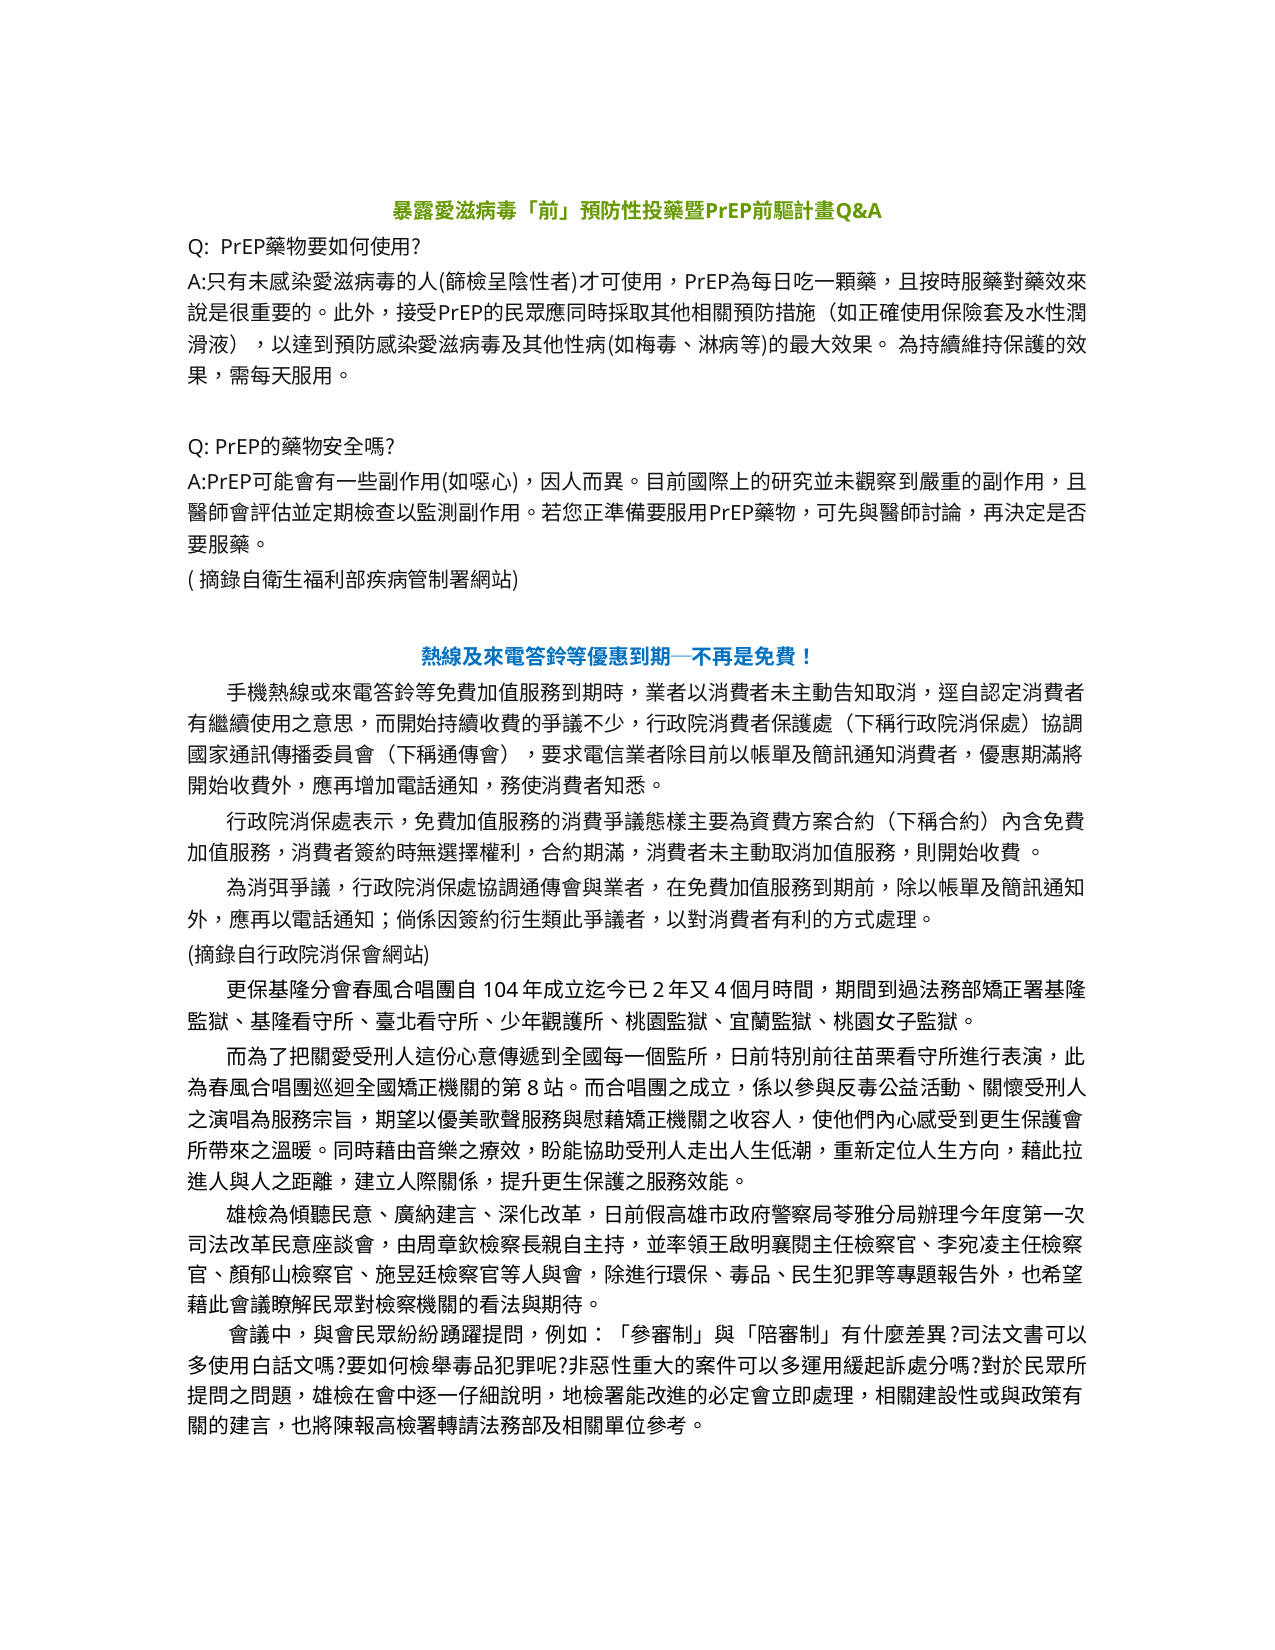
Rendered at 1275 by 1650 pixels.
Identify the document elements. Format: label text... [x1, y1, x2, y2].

text 行政院消保處表示，免費加值服務的消費爭議態樣主要為資費方案合約（下稱合約）內含免費加值服務，消費者簽約時無選擇權利，合約期滿，消費者未主動取消加值服務，則開始收費 。 [187, 804, 1087, 867]
text 暴露愛滋病毒「前」預防性投藥暨PrEP前驅計畫Q&A [187, 194, 1087, 225]
text 會議中，與會民眾紛紛踴躍提問，例如：「參審制」與「陪審制」有什麼差異?司法文書可以多使用白話文嗎?要如何檢舉毒品犯罪呢?非惡性重大的案件可以多運用緩起訴處分嗎?對於民眾所提問之問題，雄檢在會中逐一仔細說明，地檢署能改進的必定會立即處理，相關建設性或與政策有關的建言，也將陳報高檢署轉請法務部及相關單位參考。 [187, 1319, 1087, 1439]
subtitle 消保權益宣導– [187, 596, 1087, 637]
subtitle 愛滋權益宣導– [187, 150, 1087, 192]
text A:PrEP可能會有一些副作用(如噁心)，因人而異。目前國際上的研究並未觀察到嚴重的副作用，且醫師會評估並定期檢查以監測副作用。若您正準備要服用PrEP藥物，可先與醫師討論，再決定是否要服藥。 [187, 464, 1087, 558]
text 雄檢為傾聽民意、廣納建言、深化改革，日前假高雄市政府警察局苓雅分局辦理今年度第一次司法改革民意座談會，由周章欽檢察長親自主持，並率領王啟明襄閱主任檢察官、李宛凌主任檢察官、顏郁山檢察官、施昱廷檢察官等人與會，除進行環保、毒品、民生犯罪等專題報告外，也希望藉此會議瞭解民眾對檢察機關的看法與期待。 [187, 1198, 1087, 1319]
text A:只有未感染愛滋病毒的人(篩檢呈陰性者)才可使用，PrEP為每日吃一顆藥，且按時服藥對藥效來說是很重要的。此外，接受PrEP的民眾應同時採取其他相關預防措施（如正確使用保險套及水性潤滑液），以達到預防感染愛滋病毒及其他性病(如梅毒、淋病等)的最大效果。 為持續維持保護的效果，需每天服用。 [187, 264, 1087, 389]
text 熱線及來電答鈴等優惠到期─不再是免費！ [187, 639, 1087, 671]
text 而為了把關愛受刑人這份心意傳遞到全國每一個監所，日前特別前往苗栗看守所進行表演，此為春風合唱團巡迴全國矯正機關的第8站。而合唱團之成立，係以參與反毒公益活動、關懷受刑人之演唱為服務宗旨，期望以優美歌聲服務與慰藉矯正機關之收容人，使他們內心感受到更生保護會所帶來之溫暖。同時藉由音樂之療效，盼能協助受刑人走出人生低潮，重新定位人生方向，藉此拉進人與人之距離，建立人際關係，提升更生保護之服務效能。 [187, 1039, 1087, 1196]
text (摘錄自行政院消保會網站) [187, 937, 1087, 969]
text Q: PrEP藥物要如何使用? [187, 229, 1087, 260]
text Q: PrEP的藥物安全嗎? [187, 429, 1087, 460]
text 手機熱線或來電答鈴等免費加值服務到期時，業者以消費者未主動告知取消，逕自認定消費者有繼續使用之意思，而開始持續收費的爭議不少，行政院消費者保護處（下稱行政院消保處）協調國家通訊傳播委員會（下稱通傳會），要求電信業者除目前以帳單及簡訊通知消費者，優惠期滿將開始收費外，應再增加電話通知，務使消費者知悉。 [187, 675, 1087, 800]
text 為消弭爭議，行政院消保處協調通傳會與業者，在免費加值服務到期前，除以帳單及簡訊通知外，應再以電話通知；倘係因簽約衍生類此爭議者，以對消費者有利的方式處理。 [187, 871, 1087, 933]
text 更保基隆分會春風合唱團自104年成立迄今已2年又4個月時間，期間到過法務部矯正署基隆監獄、基隆看守所、臺北看守所、少年觀護所、桃園監獄、宜蘭監獄、桃園女子監獄。 [187, 973, 1087, 1035]
text ( 摘錄自衛生福利部疾病管制署網站) [187, 562, 1087, 594]
text 北檢辦理「夢啟動 反毒創藝音樂會」 [187, 1439, 1087, 1481]
